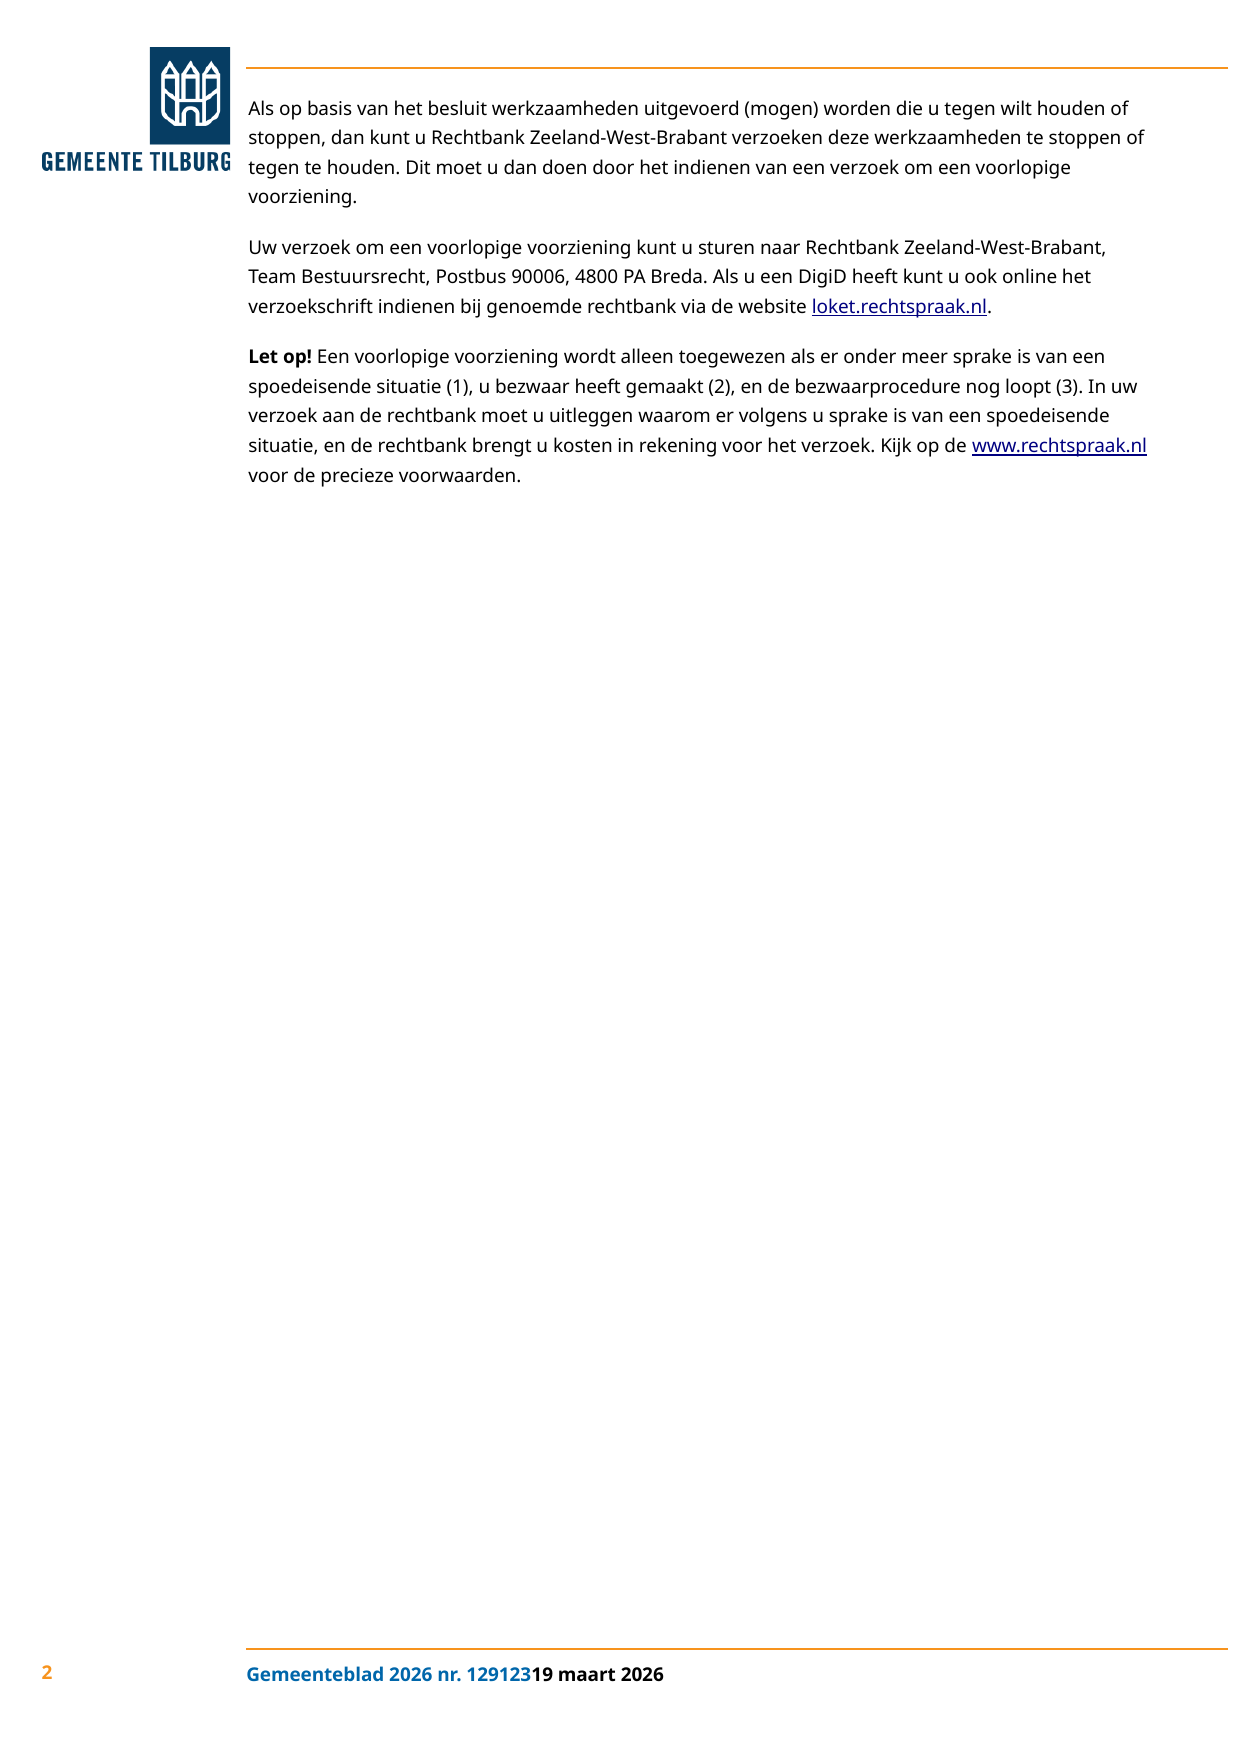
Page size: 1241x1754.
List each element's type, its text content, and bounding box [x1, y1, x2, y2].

text Als op basis van het besluit werkzaamheden uitgevoerd (mogen) worden die u tegen wilt houden of stoppen, dan kunt u Rechtbank Zeeland-West-Brabant verzoeken deze werkzaamheden te stoppen of tegen te houden. Dit moet u dan doen door het indienen van een verzoek om een voorlopige voorziening. [248, 95, 1152, 209]
text Uw verzoek om een voorlopige voorziening kunt u sturen naar Rechtbank Zeeland-West-Brabant, Team Bestuursrecht, Postbus 90006, 4800 PA Breda. Als u een DigiD heeft kunt u ook online het verzoekschrift indienen bij genoemde rechtbank via de website loket.rechtspraak.nl. [248, 234, 1152, 319]
picture [41, 47, 231, 172]
text Let op! Een voorlopige voorziening wordt alleen toegewezen als er onder meer sprake is van een spoedeisende situatie (1), u bezwaar heeft gemaakt (2), en de bezwaarprocedure nog loopt (3). In uw verzoek aan de rechtbank moet u uitleggen waarom er volgens u sprake is van een spoedeisende situatie, en de rechtbank brengt u kosten in rekening voor het verzoek. Kijk op de www.rechtspraak.nl voor de precieze voorwaarden. [248, 343, 1152, 488]
